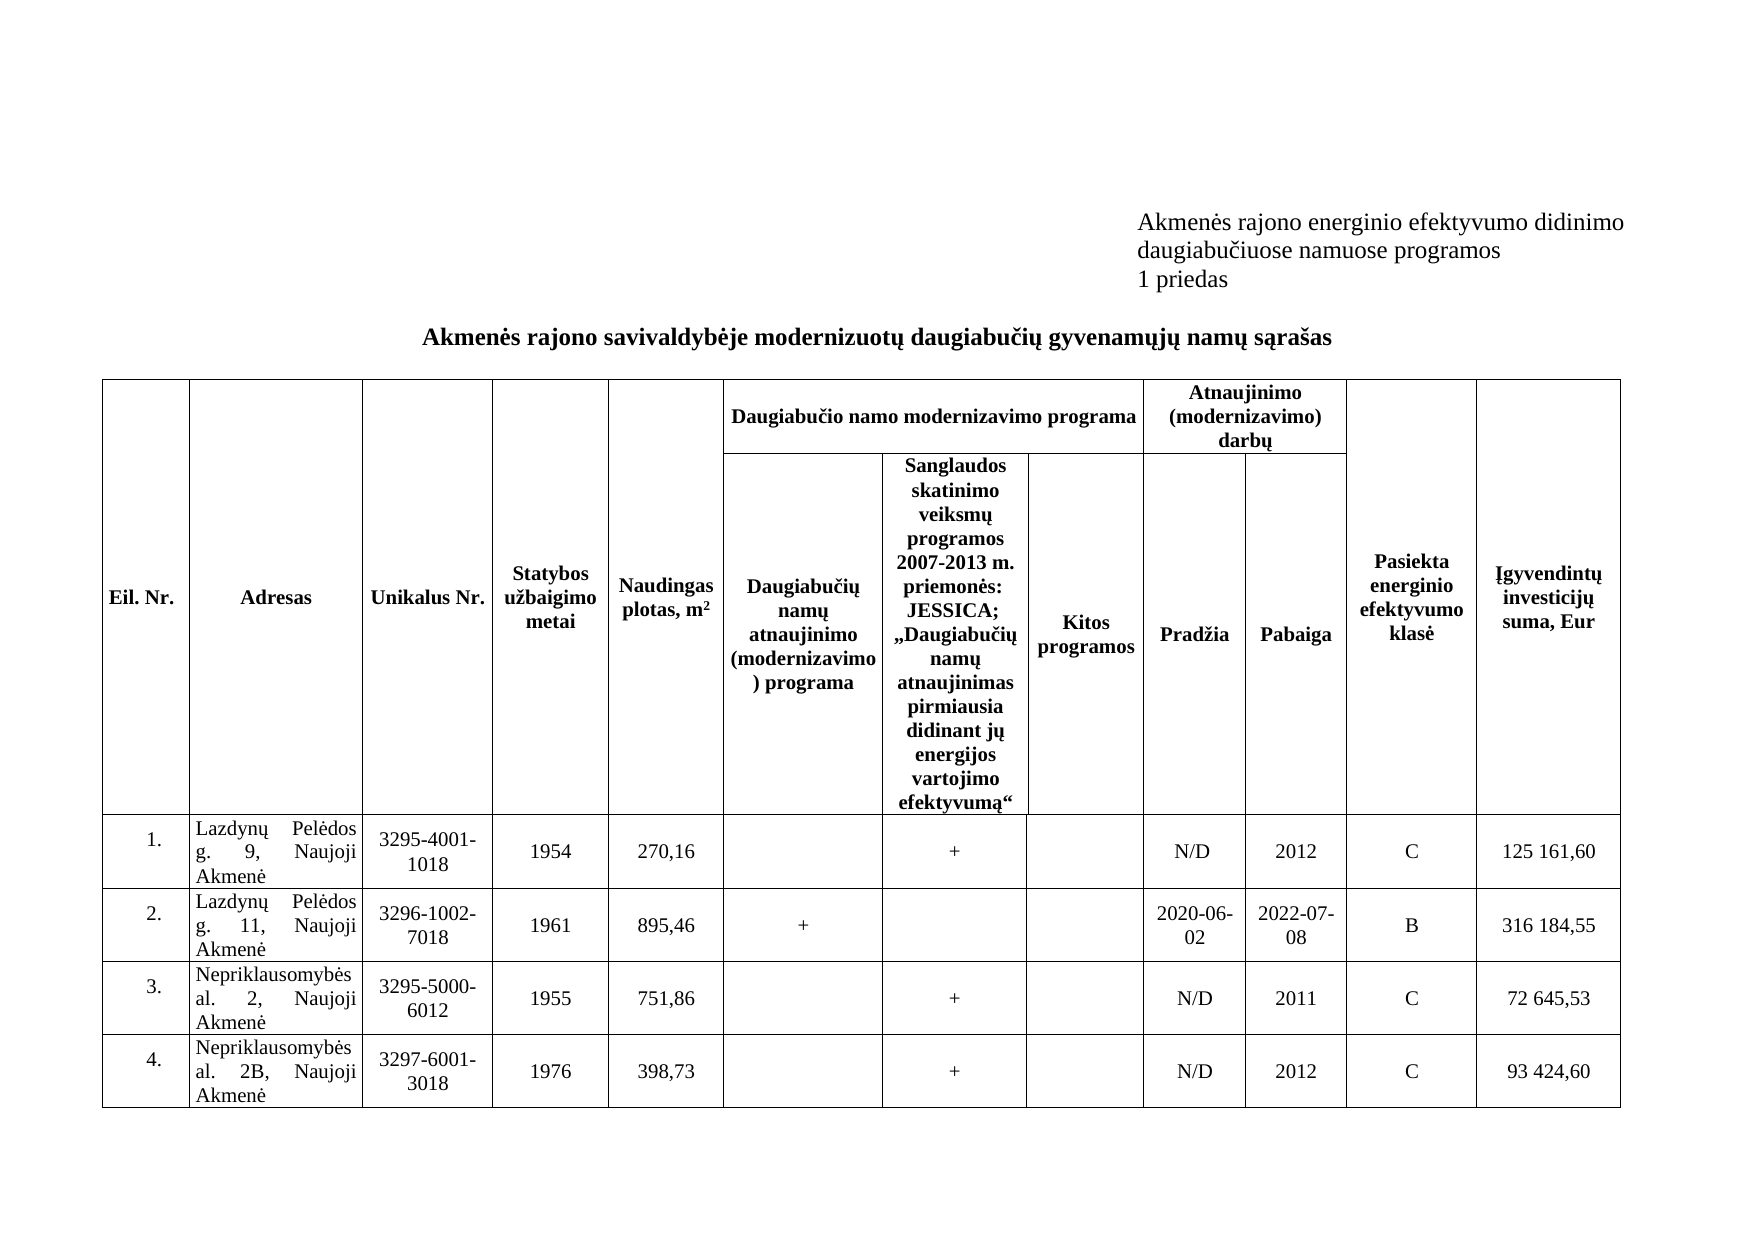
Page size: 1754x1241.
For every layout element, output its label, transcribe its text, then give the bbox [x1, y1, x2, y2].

table_cell + [883, 962, 1026, 1034]
table_cell 2022-07-08 [1246, 889, 1346, 961]
table_cell C [1347, 1035, 1476, 1107]
table_cell N/D [1144, 815, 1245, 888]
table_header Pasiekta energinio efektyvumo klasė [1347, 380, 1476, 814]
table_cell [1027, 962, 1143, 1034]
table_cell Nepriklausomybės al. 2, Naujoji Akmenė [190, 962, 362, 1034]
table_cell 2011 [1246, 962, 1346, 1034]
table_cell [1027, 815, 1143, 888]
table_cell Sanglaudos skatinimo veiksmų programos 2007-2013 m. priemonės: JESSICA; „Daugiabučių namų atnaujinimas pirmiausia didinant jų energijos vartojimo efektyvumą“ [883, 454, 1028, 814]
table_cell 895,46 [609, 889, 723, 961]
table_cell C [1347, 815, 1476, 888]
table_cell 1976 [493, 1035, 608, 1107]
table_header Įgyvendintų investicijų suma, Eur [1477, 380, 1620, 814]
text daugiabučiuose namuose programos [118, 235, 1636, 264]
table_cell [724, 815, 882, 888]
table_cell 398,73 [609, 1035, 723, 1107]
table_header Atnaujinimo (modernizavimo) darbų [1144, 380, 1346, 452]
table_cell + [883, 1035, 1026, 1107]
table_cell 751,86 [609, 962, 723, 1034]
table_cell 2020-06-02 [1144, 889, 1245, 961]
table_cell 125 161,60 [1477, 815, 1620, 888]
table_cell Nepriklausomybės al. 2B, Naujoji Akmenė [190, 1035, 362, 1107]
table_cell [1027, 889, 1143, 961]
table_header Eil. Nr. [103, 380, 189, 814]
table_cell C [1347, 962, 1476, 1034]
table_cell Kitos programos [1029, 454, 1143, 814]
table_cell 3297-6001-3018 [363, 1035, 492, 1107]
table_header Statybos užbaigimo metai [493, 380, 608, 814]
table_cell 1955 [493, 962, 608, 1034]
table_cell + [724, 889, 882, 961]
table_cell 1954 [493, 815, 608, 888]
table_cell [1027, 1035, 1143, 1107]
text 1 priedas [118, 264, 1636, 293]
table_cell 3295-4001-1018 [363, 815, 492, 888]
table_cell 3296-1002-7018 [363, 889, 492, 961]
table_cell 2012 [1246, 1035, 1346, 1107]
table_header Adresas [190, 380, 362, 814]
table_cell [883, 889, 1026, 961]
table_cell 4. [103, 1035, 189, 1107]
table_cell 3295-5000-6012 [363, 962, 492, 1034]
table_cell Pabaiga [1246, 454, 1346, 814]
text Akmenės rajono energinio efektyvumo didinimo [118, 207, 1636, 235]
table_cell 1. [103, 815, 189, 888]
table_cell [724, 1035, 882, 1107]
table_cell 72 645,53 [1477, 962, 1620, 1034]
table_cell 1961 [493, 889, 608, 961]
table_cell Pradžia [1144, 454, 1245, 814]
text Akmenės rajono savivaldybėje modernizuotų daugiabučių gyvenamųjų namų sąrašas [118, 322, 1636, 350]
table_cell Lazdynų Pelėdos g. 11, Naujoji Akmenė [190, 889, 362, 961]
table_cell Daugiabučių namų atnaujinimo (modernizavimo) programa [724, 454, 882, 814]
table_cell B [1347, 889, 1476, 961]
table_cell 270,16 [609, 815, 723, 888]
table_cell + [883, 815, 1026, 888]
table_header Unikalus Nr. [363, 380, 492, 814]
table_header Daugiabučio namo modernizavimo programa [724, 380, 1143, 452]
table_cell 2012 [1246, 815, 1346, 888]
table_cell [724, 962, 882, 1034]
table_cell N/D [1144, 962, 1245, 1034]
table_header Naudingas plotas, m2 [609, 380, 723, 814]
table_cell 2. [103, 889, 189, 961]
table_cell 3. [103, 962, 189, 1034]
table_cell 316 184,55 [1477, 889, 1620, 961]
table_cell Lazdynų Pelėdos g. 9, Naujoji Akmenė [190, 815, 362, 888]
table_cell 93 424,60 [1477, 1035, 1620, 1107]
table_cell N/D [1144, 1035, 1245, 1107]
